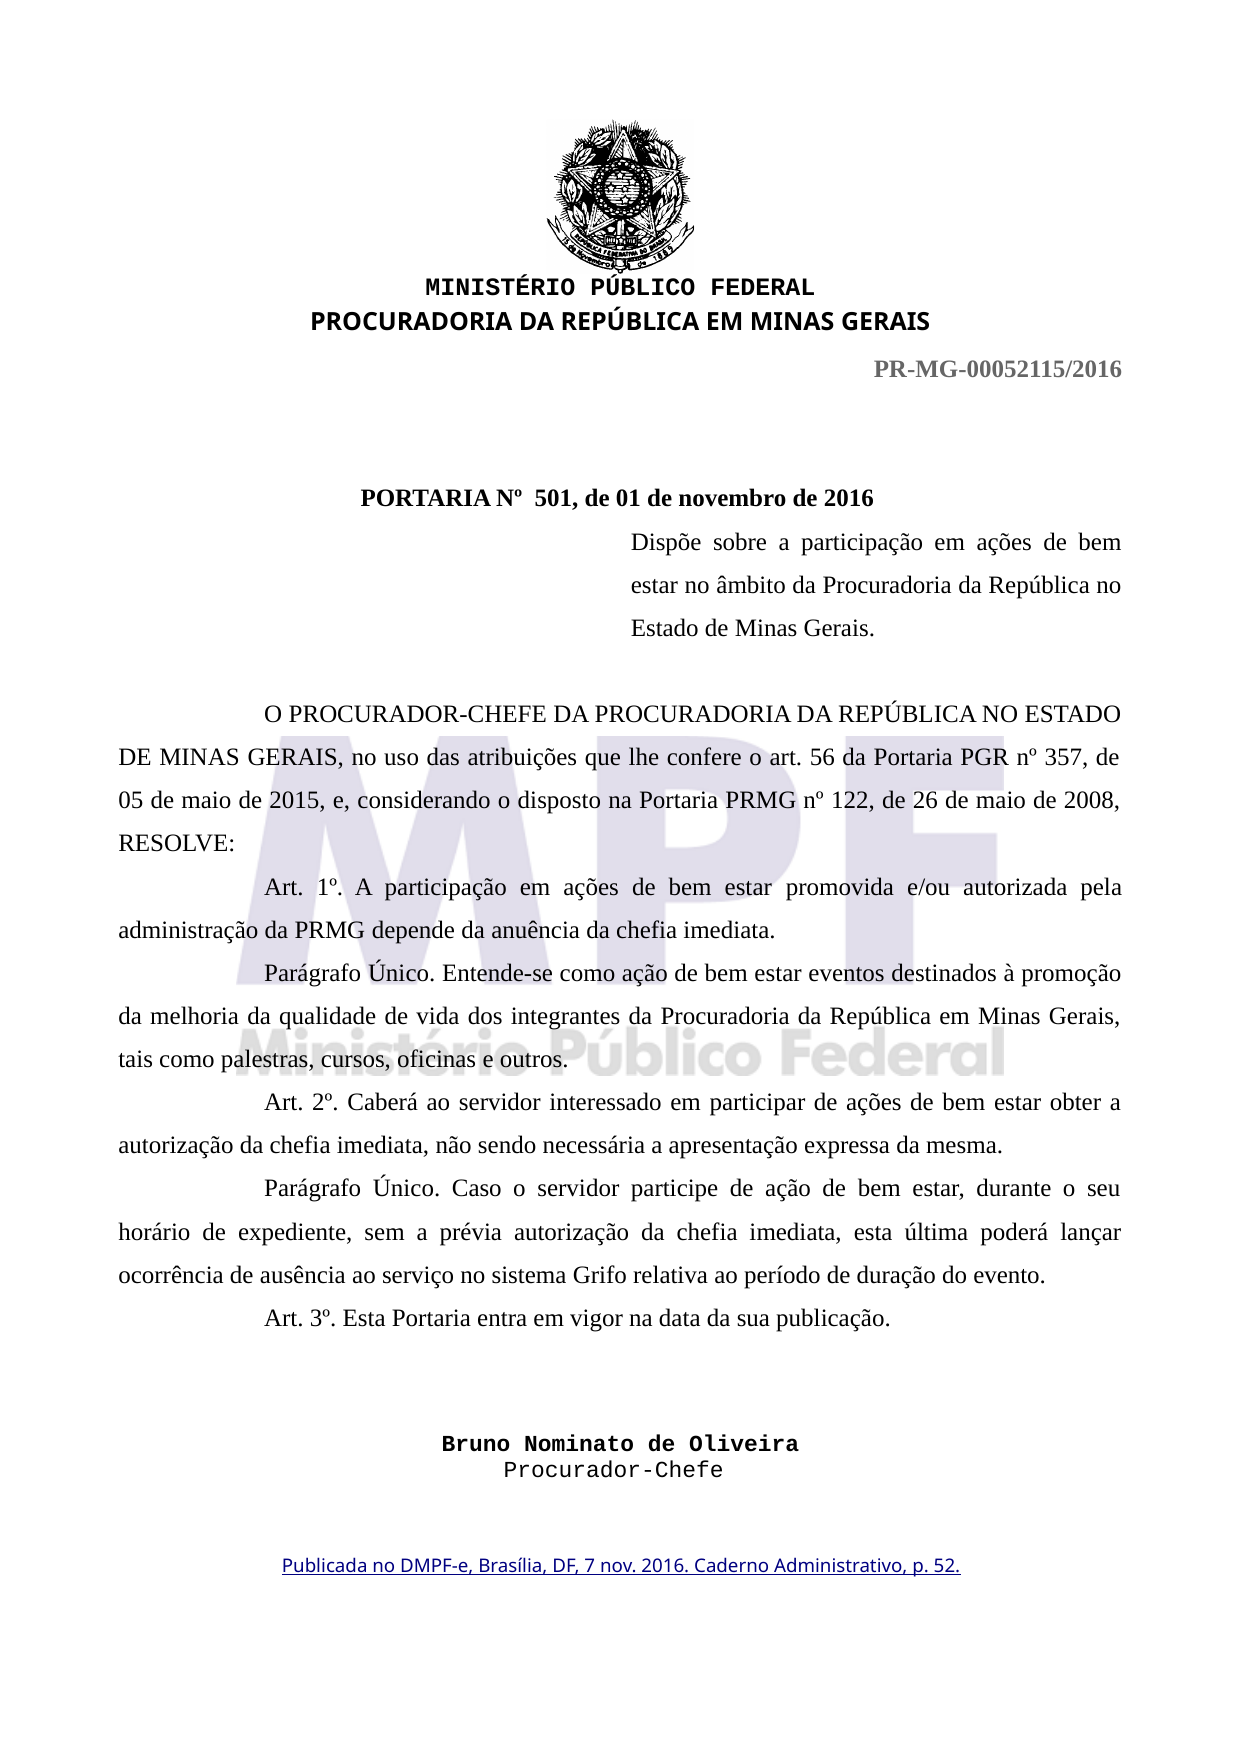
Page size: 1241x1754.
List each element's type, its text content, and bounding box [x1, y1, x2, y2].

picture [236, 857, 1004, 872]
text Dispõe sobre a participação em ações de bem estar no âmbito da Procuradoria da República no Estado de Minas Gerais. [631, 527, 1122, 642]
text Bruno Nominato de Oliveira [118, 1432, 1122, 1458]
text Parágrafo Único. Entende-se como ação de bem estar eventos destinados à promoção da melhoria da qualidade de vida dos integrantes da Procuradoria da República em Minas Gerais, tais como palestras, cursos, oficinas e outros. [118, 958, 1122, 1073]
text Parágrafo Único. Caso o servidor participe de ação de bem estar, durante o seu horário de expediente, sem a prévia autorização da chefia imediata, esta última poderá lançar ocorrência de ausência ao serviço no sistema Grifo relativa ao período de duração do evento. [118, 1173, 1122, 1288]
text O PROCURADOR-CHEFE DA PROCURADORIA DA REPÚBLICA NO ESTADO DE MINAS GERAIS, no uso das atribuições que lhe confere o art. 56 da Portaria PGR nº 357, de 05 de maio de 2015, e, considerando o disposto na Portaria PRMG nº 122, de 26 de maio de 2008, RESOLVE: [118, 699, 1122, 857]
text Procurador-Chefe [118, 1459, 1122, 1485]
text PR-MG-00052115/2016 [118, 354, 1122, 383]
text PROCURADORIA DA REPÚBLICA EM MINAS GERAIS [118, 303, 1122, 337]
text Art. 3º. Esta Portaria entra em vigor na data da sua publicação. [118, 1303, 1122, 1332]
text Art. 1º. A participação em ações de bem estar promovida e/ou autorizada pela administração da PRMG depende da anuência da chefia imediata. [118, 872, 1122, 943]
text Art. 2º. Caberá ao servidor interessado em participar de ações de bem estar obter a autorização da chefia imediata, não sendo necessária a apresentação expressa da mesma. [118, 1087, 1122, 1159]
text MINISTÉRIO PÚBLICO FEDERAL [118, 275, 1122, 303]
text PORTARIA Nº 501, de 01 de novembro de 2016 [118, 483, 1122, 512]
text Publicada no DMPF-e, Brasília, DF, 7 nov. 2016. Caderno Administrativo, p. 52. [118, 1552, 1122, 1577]
picture [236, 943, 1004, 958]
picture [546, 119, 695, 274]
